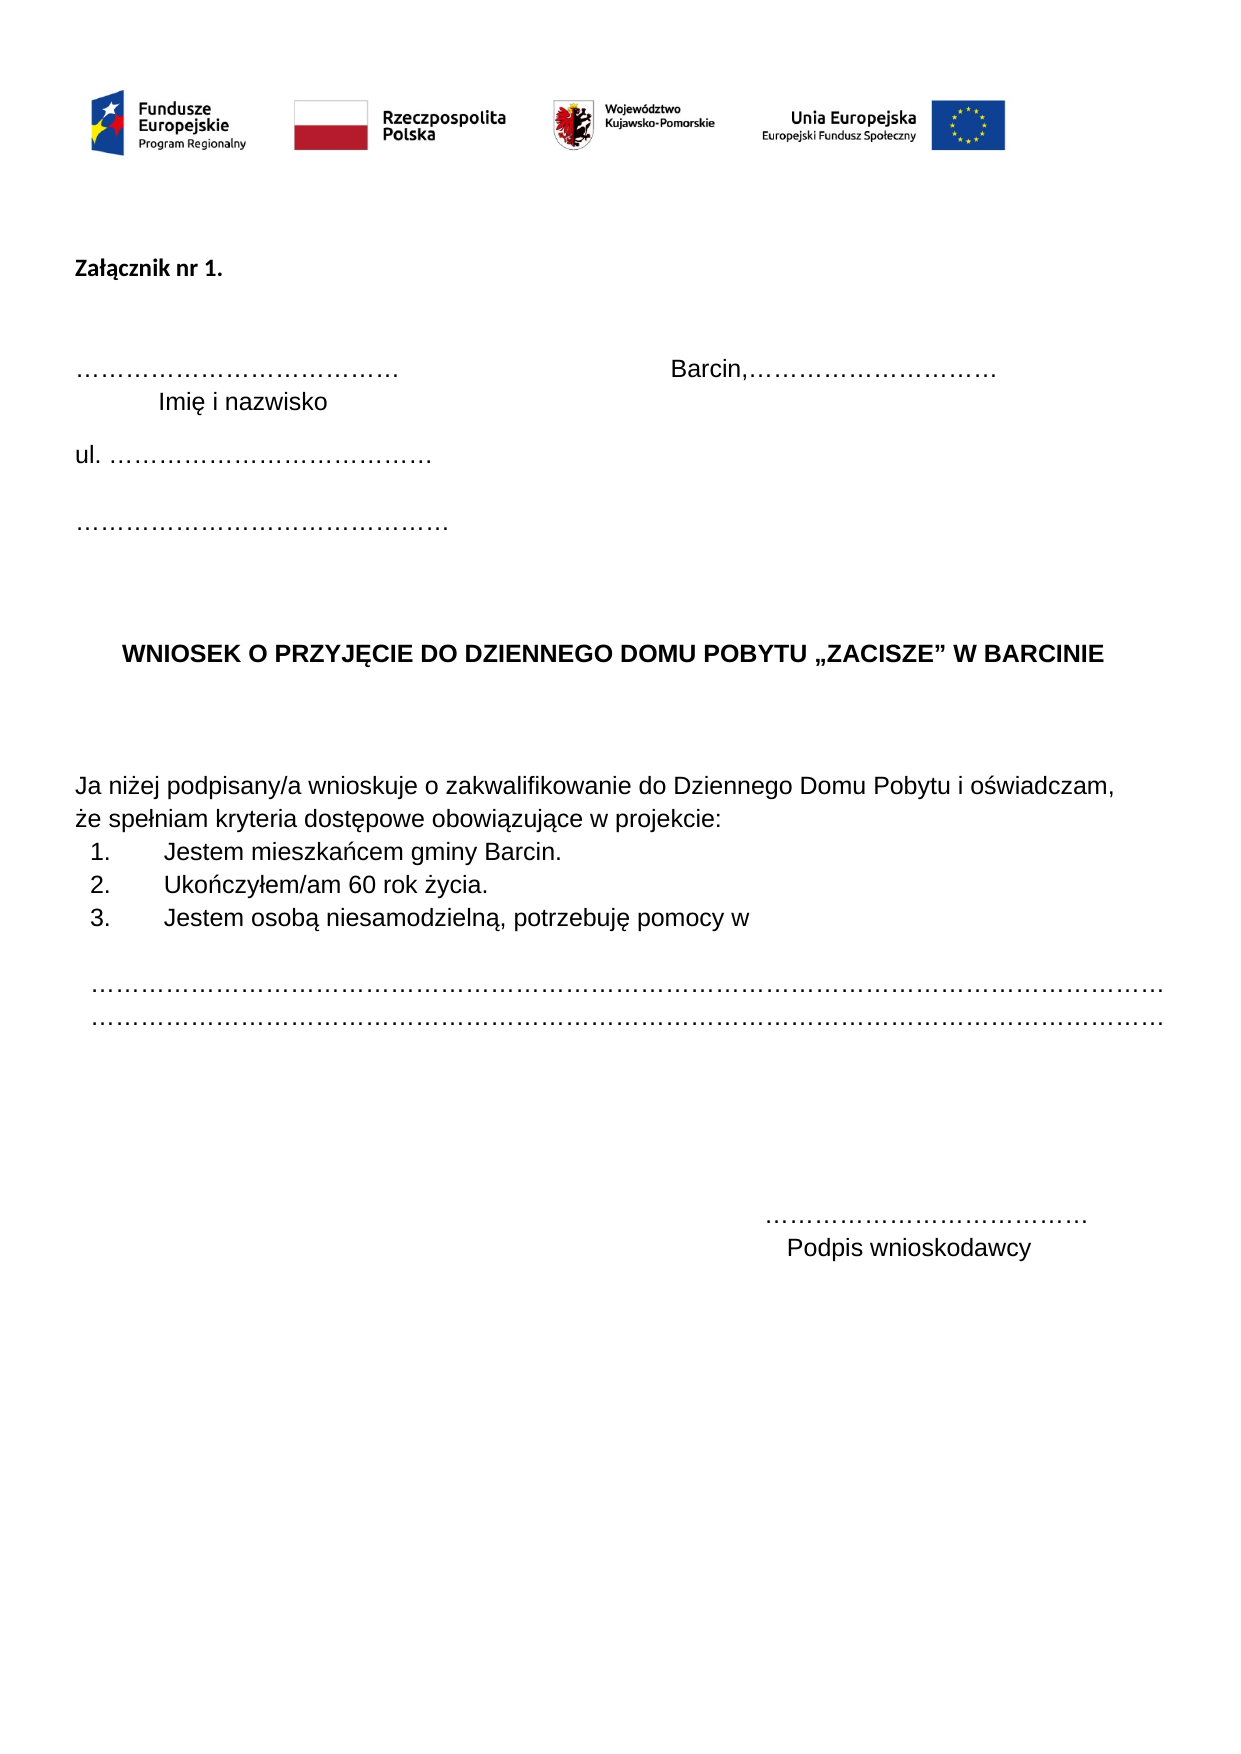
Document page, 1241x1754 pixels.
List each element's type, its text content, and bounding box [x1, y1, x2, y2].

text ……………………………………… [75, 507, 1211, 535]
text ………………………………………………………………………………………………………………… [90, 1002, 1211, 1031]
text Podpis wnioskodawcy [53, 1233, 1211, 1262]
text ul. ………………………………… [75, 441, 1211, 469]
list Jestem mieszkańcem gminy Barcin. [90, 837, 1211, 866]
list Jestem osobą niesamodzielną, potrzebuję pomocy w ………………………………………………………………………………………………………………… [90, 903, 1211, 998]
text Imię i nazwisko [75, 387, 1211, 415]
text Załącznik nr 1. [75, 253, 1211, 283]
text WNIOSEK O PRZYJĘCIE DO DZIENNEGO DOMU POBYTU „ZACISZE” W BARCINIE [16, 639, 1211, 667]
text ………………………………… [53, 1200, 1211, 1229]
text Ja niżej podpisany/a wnioskuje o zakwalifikowanie do Dziennego Domu Pobytu i oświadczam, że spełniam kryteria dostępowe obowiązujące w projekcie: [75, 771, 1211, 832]
text ………………………………… Barcin,………………………… [75, 354, 1211, 382]
list Ukończyłem/am 60 rok życia. [90, 870, 1211, 898]
